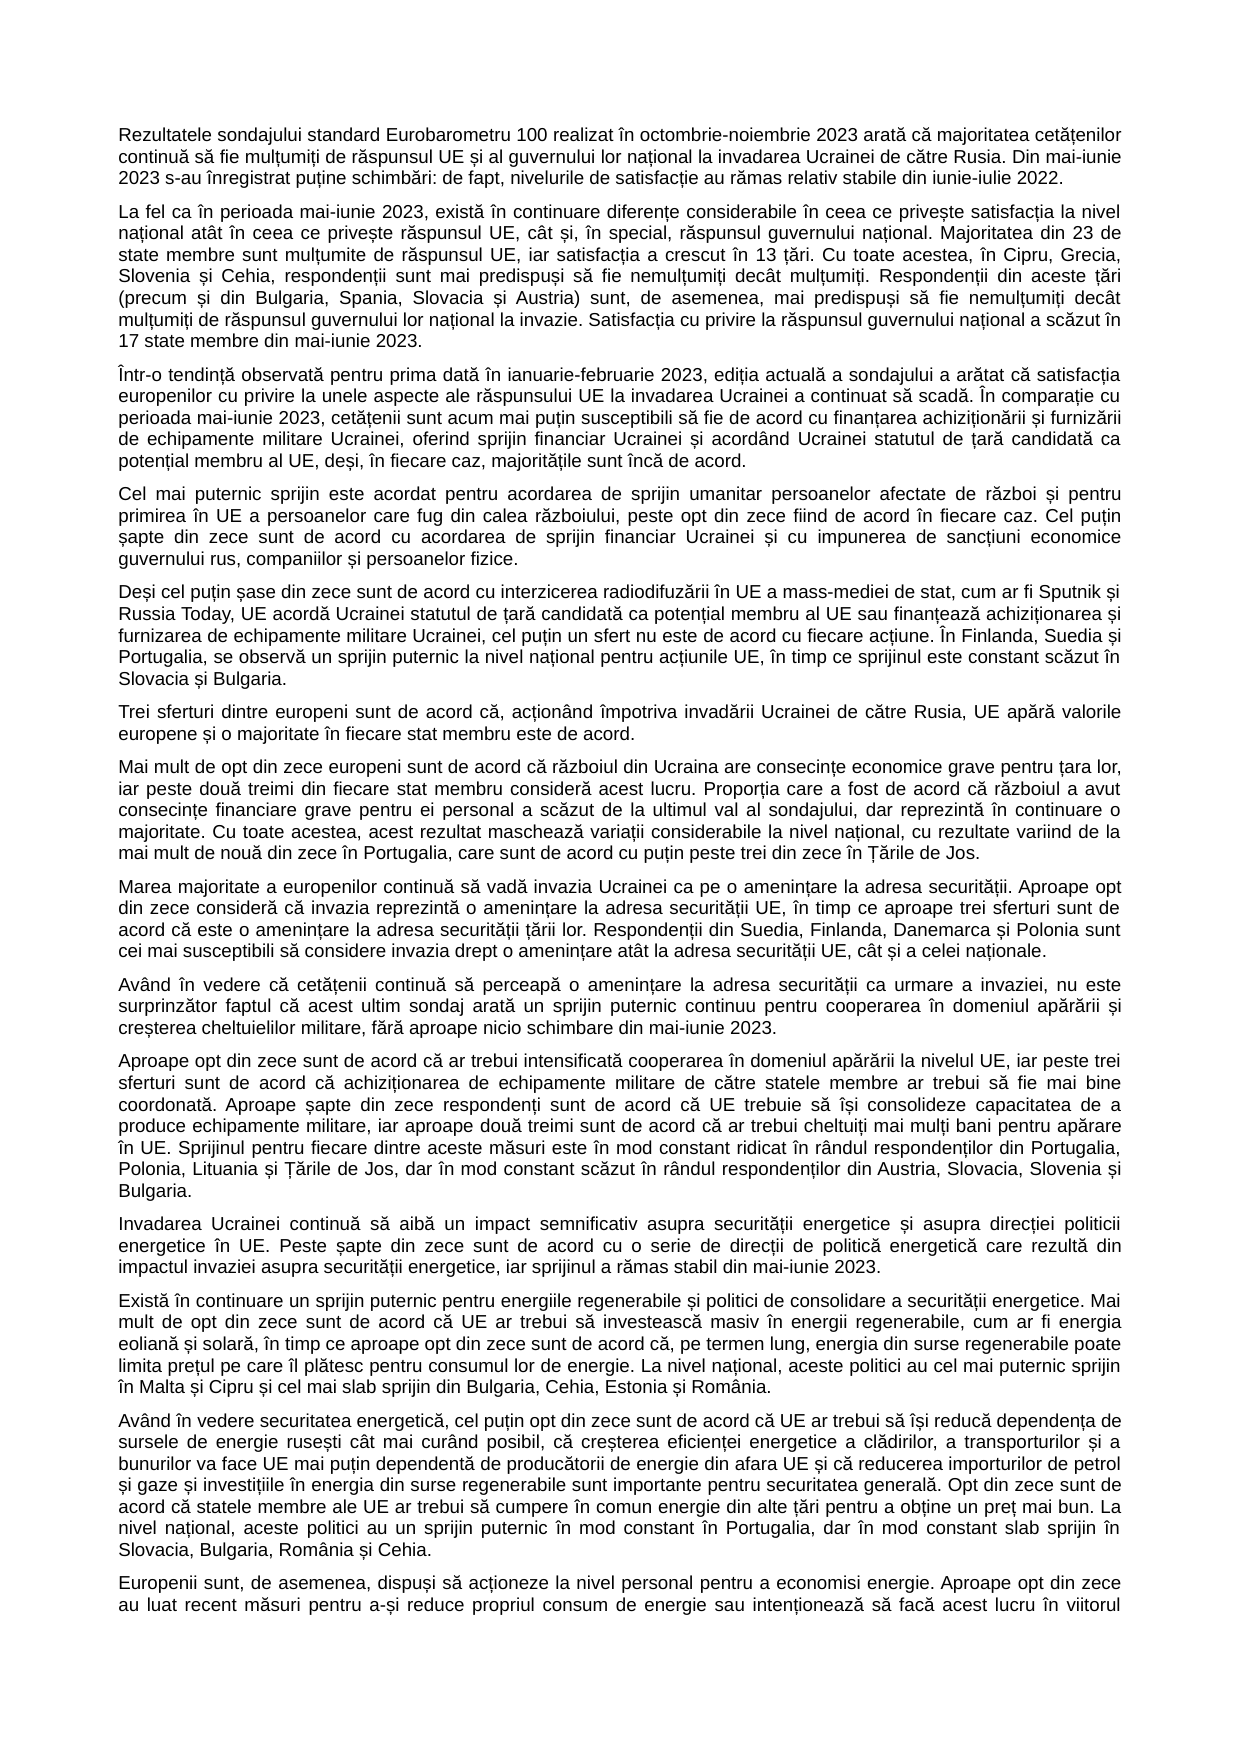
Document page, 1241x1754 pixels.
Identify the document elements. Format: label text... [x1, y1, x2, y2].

text La fel ca în perioada mai-iunie 2023, există în continuare diferențe considerabile în ceea ce privește satisfacția la nivel național atât în ceea ce privește răspunsul UE, cât și, în special, răspunsul guvernului național. Majoritatea din 23 de state membre sunt mulțumite de răspunsul UE, iar satisfacția a crescut în 13 țări. Cu toate acestea, în Cipru, Grecia, Slovenia și Cehia, respondenții sunt mai predispuși să fie nemulțumiți decât mulțumiți. Respondenții din aceste țări (precum și din Bulgaria, Spania, Slovacia și Austria) sunt, de asemenea, mai predispuși să fie nemulțumiți decât mulțumiți de răspunsul guvernului lor național la invazie. Satisfacția cu privire la răspunsul guvernului național a scăzut în 17 state membre din mai-iunie 2023. [118, 201, 1122, 352]
text Aproape opt din zece sunt de acord că ar trebui intensificată cooperarea în domeniul apărării la nivelul UE, iar peste trei sferturi sunt de acord că achiziționarea de echipamente militare de către statele membre ar trebui să fie mai bine coordonată. Aproape șapte din zece respondenți sunt de acord că UE trebuie să își consolideze capacitatea de a produce echipamente militare, iar aproape două treimi sunt de acord că ar trebui cheltuiți mai mulți bani pentru apărare în UE. Sprijinul pentru fiecare dintre aceste măsuri este în mod constant ridicat în rândul respondenților din Portugalia, Polonia, Lituania și Țările de Jos, dar în mod constant scăzut în rândul respondenților din Austria, Slovacia, Slovenia și Bulgaria. [118, 1050, 1122, 1201]
text Având în vedere securitatea energetică, cel puțin opt din zece sunt de acord că UE ar trebui să își reducă dependența de sursele de energie rusești cât mai curând posibil, că creșterea eficienței energetice a clădirilor, a transporturilor și a bunurilor va face UE mai puțin dependentă de producătorii de energie din afara UE și că reducerea importurilor de petrol și gaze și investițiile în energia din surse regenerabile sunt importante pentru securitatea generală. Opt din zece sunt de acord că statele membre ale UE ar trebui să cumpere în comun energie din alte țări pentru a obține un preț mai bun. La nivel național, aceste politici au un sprijin puternic în mod constant în Portugalia, dar în mod constant slab sprijin în Slovacia, Bulgaria, România și Cehia. [118, 1409, 1122, 1560]
text Deși cel puțin șase din zece sunt de acord cu interzicerea radiodifuzării în UE a mass-mediei de stat, cum ar fi Sputnik și Russia Today, UE acordă Ucrainei statutul de țară candidată ca potențial membru al UE sau finanțează achiziționarea și furnizarea de echipamente militare Ucrainei, cel puțin un sfert nu este de acord cu fiecare acțiune. În Finlanda, Suedia și Portugalia, se observă un sprijin puternic la nivel național pentru acțiunile UE, în timp ce sprijinul este constant scăzut în Slovacia și Bulgaria. [118, 581, 1122, 689]
text Mai mult de opt din zece europeni sunt de acord că războiul din Ucraina are consecințe economice grave pentru țara lor, iar peste două treimi din fiecare stat membru consideră acest lucru. Proporția care a fost de acord că războiul a avut consecințe financiare grave pentru ei personal a scăzut de la ultimul val al sondajului, dar reprezintă în continuare o majoritate. Cu toate acestea, acest rezultat maschează variații considerabile la nivel național, cu rezultate variind de la mai mult de nouă din zece în Portugalia, care sunt de acord cu puțin peste trei din zece în Țările de Jos. [118, 756, 1122, 864]
text Europenii sunt, de asemenea, dispuși să acționeze la nivel personal pentru a economisi energie. Aproape opt din zece au luat recent măsuri pentru a-și reduce propriul consum de energie sau intenționează să facă acest lucru în viitorul [118, 1572, 1122, 1615]
text Cel mai puternic sprijin este acordat pentru acordarea de sprijin umanitar persoanelor afectate de război și pentru primirea în UE a persoanelor care fug din calea războiului, peste opt din zece fiind de acord în fiecare caz. Cel puțin șapte din zece sunt de acord cu acordarea de sprijin financiar Ucrainei și cu impunerea de sancțiuni economice guvernului rus, companiilor și persoanelor fizice. [118, 483, 1122, 569]
text Invadarea Ucrainei continuă să aibă un impact semnificativ asupra securității energetice și asupra direcției politicii energetice în UE. Peste șapte din zece sunt de acord cu o serie de direcții de politică energetică care rezultă din impactul invaziei asupra securității energetice, iar sprijinul a rămas stabil din mai-iunie 2023. [118, 1213, 1122, 1278]
text Într-o tendință observată pentru prima dată în ianuarie-februarie 2023, ediția actuală a sondajului a arătat că satisfacția europenilor cu privire la unele aspecte ale răspunsului UE la invadarea Ucrainei a continuat să scadă. În comparație cu perioada mai-iunie 2023, cetățenii sunt acum mai puțin susceptibili să fie de acord cu finanțarea achiziționării și furnizării de echipamente militare Ucrainei, oferind sprijin financiar Ucrainei și acordând Ucrainei statutul de țară candidată ca potențial membru al UE, deși, în fiecare caz, majoritățile sunt încă de acord. [118, 363, 1122, 471]
text Marea majoritate a europenilor continuă să vadă invazia Ucrainei ca pe o amenințare la adresa securității. Aproape opt din zece consideră că invazia reprezintă o amenințare la adresa securității UE, în timp ce aproape trei sferturi sunt de acord că este o amenințare la adresa securității țării lor. Respondenții din Suedia, Finlanda, Danemarca și Polonia sunt cei mai susceptibili să considere invazia drept o amenințare atât la adresa securității UE, cât și a celei naționale. [118, 876, 1122, 962]
text Există în continuare un sprijin puternic pentru energiile regenerabile și politici de consolidare a securității energetice. Mai mult de opt din zece sunt de acord că UE ar trebui să investească masiv în energii regenerabile, cum ar fi energia eoliană și solară, în timp ce aproape opt din zece sunt de acord că, pe termen lung, energia din surse regenerabile poate limita prețul pe care îl plătesc pentru consumul lor de energie. La nivel național, aceste politici au cel mai puternic sprijin în Malta și Cipru și cel mai slab sprijin din Bulgaria, Cehia, Estonia și România. [118, 1290, 1122, 1397]
text Trei sferturi dintre europeni sunt de acord că, acționând împotriva invadării Ucrainei de către Rusia, UE apără valorile europene și o majoritate în fiecare stat membru este de acord. [118, 701, 1122, 744]
text Având în vedere că cetățenii continuă să perceapă o amenințare la adresa securității ca urmare a invaziei, nu este surprinzător faptul că acest ultim sondaj arată un sprijin puternic continuu pentru cooperarea în domeniul apărării și creșterea cheltuielilor militare, fără aproape nicio schimbare din mai-iunie 2023. [118, 974, 1122, 1038]
text Rezultatele sondajului standard Eurobarometru 100 realizat în octombrie-noiembrie 2023 arată că majoritatea cetățenilor continuă să fie mulțumiți de răspunsul UE și al guvernului lor național la invadarea Ucrainei de către Rusia. Din mai-iunie 2023 s-au înregistrat puține schimbări: de fapt, nivelurile de satisfacție au rămas relativ stabile din iunie-iulie 2022. [118, 124, 1122, 189]
